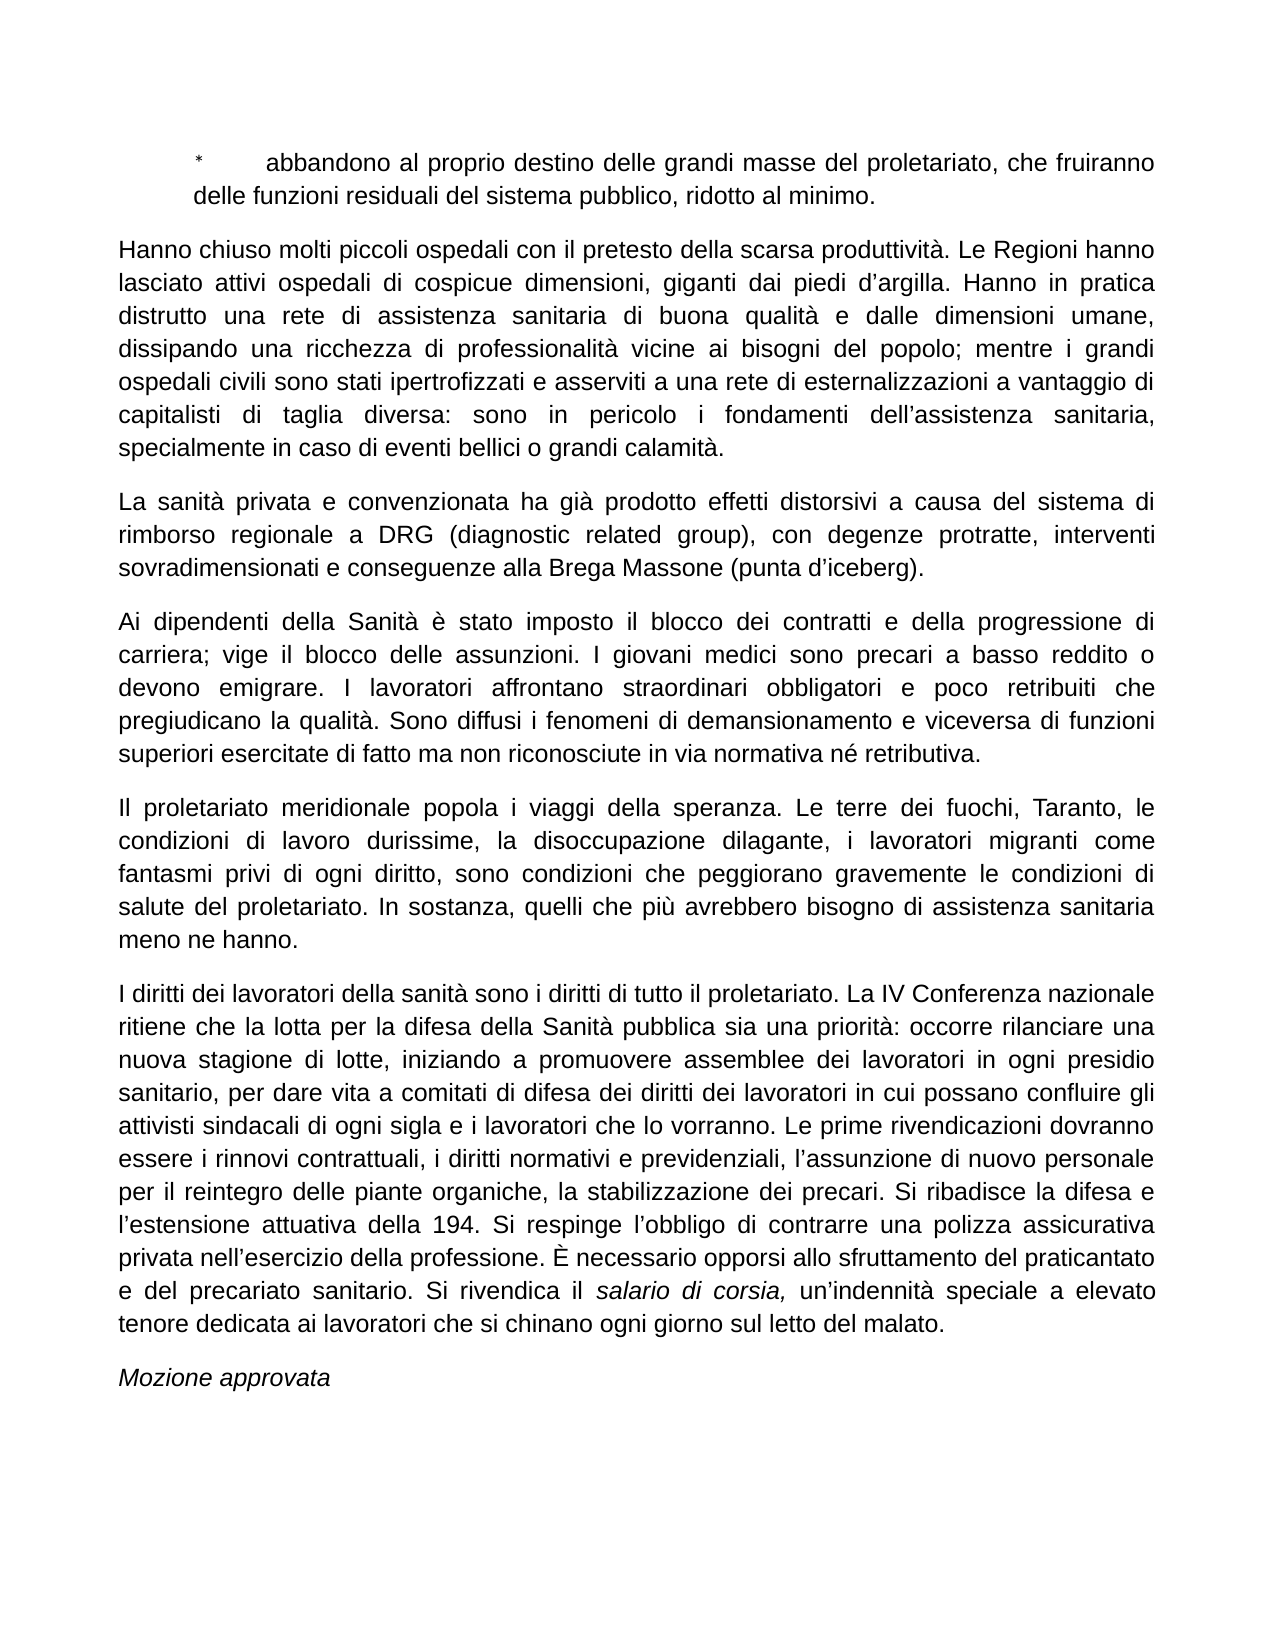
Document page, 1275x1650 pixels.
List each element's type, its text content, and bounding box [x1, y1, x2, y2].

text Il proletariato meridionale popola i viaggi della speranza. Le terre dei fuochi, Taranto, le condizioni di lavoro durissime, la disoccupazione dilagante, i lavoratori migranti come fantasmi privi di ogni diritto, sono condizioni che peggiorano gravemente le condizioni di salute del proletariato. In sostanza, quelli che più avrebbero bisogno di assistenza sanitaria meno ne hanno. [118, 793, 1157, 953]
list abbandono al proprio destino delle grandi masse del proletariato, che fruiranno delle funzioni residuali del sistema pubblico, ridotto al minimo. [193, 148, 1157, 210]
text La sanità privata e convenzionata ha già prodotto effetti distorsivi a causa del sistema di rimborso regionale a DRG (diagnostic related group), con degenze protratte, interventi sovradimensionati e conseguenze alla Brega Massone (punta d’iceberg). [118, 487, 1157, 582]
text Mozione approvata [118, 1363, 1157, 1391]
text Hanno chiuso molti piccoli ospedali con il pretesto della scarsa produttività. Le Regioni hanno lasciato attivi ospedali di cospicue dimensioni, giganti dai piedi d’argilla. Hanno in pratica distrutto una rete di assistenza sanitaria di buona qualità e dalle dimensioni umane, dissipando una ricchezza di professionalità vicine ai bisogni del popolo; mentre i grandi ospedali civili sono stati ipertrofizzati e asserviti a una rete di esternalizzazioni a vantaggio di capitalisti di taglia diversa: sono in pericolo i fondamenti dell’assistenza sanitaria, specialmente in caso di eventi bellici o grandi calamità. [118, 235, 1157, 462]
text Ai dipendenti della Sanità è stato imposto il blocco dei contratti e della progressione di carriera; vige il blocco delle assunzioni. I giovani medici sono precari a basso reddito o devono emigrare. I lavoratori affrontano straordinari obbligatori e poco retribuiti che pregiudicano la qualità. Sono diffusi i fenomeni di demansionamento e viceversa di funzioni superiori esercitate di fatto ma non riconosciute in via normativa né retributiva. [118, 607, 1157, 768]
text I diritti dei lavoratori della sanità sono i diritti di tutto il proletariato. La IV Conferenza nazionale ritiene che la lotta per la difesa della Sanità pubblica sia una priorità: occorre rilanciare una nuova stagione di lotte, iniziando a promuovere assemblee dei lavoratori in ogni presidio sanitario, per dare vita a comitati di difesa dei diritti dei lavoratori in cui possano confluire gli attivisti sindacali di ogni sigla e i lavoratori che lo vorranno. Le prime rivendicazioni dovranno essere i rinnovi contrattuali, i diritti normativi e previdenziali, l’assunzione di nuovo personale per il reintegro delle piante organiche, la stabilizzazione dei precari. Si ribadisce la difesa e l’estensione attuativa della 194. Si respinge l’obbligo di contrarre una polizza assicurativa privata nell’esercizio della professione. È necessario opporsi allo sfruttamento del praticantato e del precariato sanitario. Si rivendica il salario di corsia, un’indennità speciale a elevato tenore dedicata ai lavoratori che si chinano ogni giorno sul letto del malato. [118, 979, 1157, 1338]
